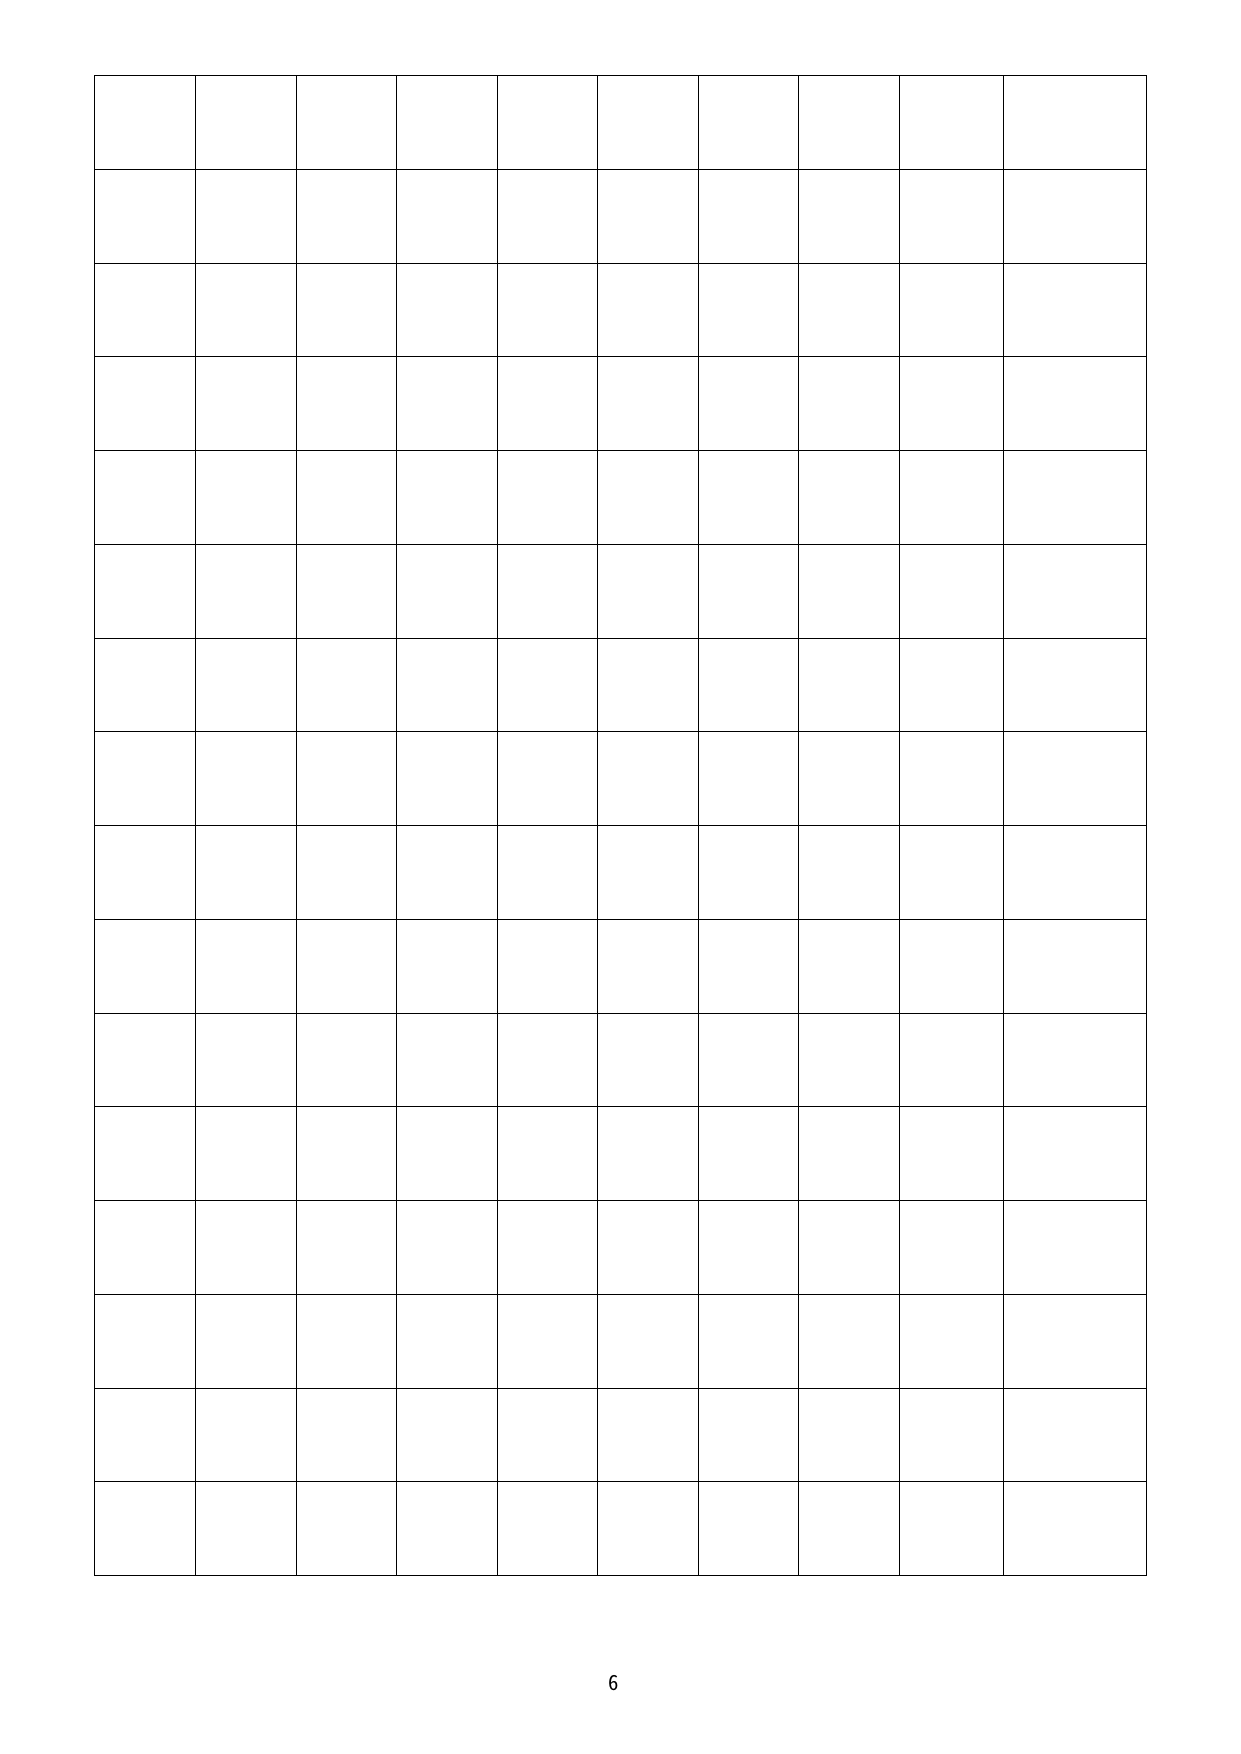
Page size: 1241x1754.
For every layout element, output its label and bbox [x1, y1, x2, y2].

table_cell [297, 264, 396, 356]
table_cell [799, 76, 899, 169]
table_cell [799, 1482, 899, 1575]
table_cell [397, 170, 497, 262]
table_cell [95, 639, 195, 731]
table_cell [900, 639, 1003, 731]
table_cell [297, 451, 396, 544]
table_cell [196, 1295, 296, 1387]
table_cell [95, 545, 195, 637]
table_cell [598, 732, 698, 825]
table_cell [598, 1295, 698, 1387]
table_cell [1004, 1014, 1146, 1106]
table_cell [1004, 264, 1146, 356]
table_cell [900, 732, 1003, 825]
table_cell [196, 826, 296, 919]
table_cell [699, 639, 798, 731]
table_cell [799, 545, 899, 637]
table_cell [1004, 1482, 1146, 1575]
table_cell [196, 639, 296, 731]
table_cell [1004, 920, 1146, 1012]
table_cell [397, 1295, 497, 1387]
table_cell [1004, 826, 1146, 919]
table_cell [900, 357, 1003, 450]
table_cell [699, 826, 798, 919]
table_cell [498, 170, 597, 262]
table_cell [498, 1482, 597, 1575]
table_cell [598, 357, 698, 450]
table_cell [799, 826, 899, 919]
table_cell [297, 1295, 396, 1387]
table_cell [598, 264, 698, 356]
table_cell [397, 1201, 497, 1294]
table_cell [397, 732, 497, 825]
table_cell [196, 264, 296, 356]
table_cell [498, 264, 597, 356]
table_cell [799, 264, 899, 356]
table_cell [498, 1201, 597, 1294]
table_cell [498, 1295, 597, 1387]
table_cell [498, 1389, 597, 1481]
table_cell [900, 1014, 1003, 1106]
table_cell [699, 1295, 798, 1387]
table_cell [297, 1389, 396, 1481]
table_cell [196, 920, 296, 1012]
table_cell [297, 76, 396, 169]
table_cell [1004, 451, 1146, 544]
table_cell [95, 264, 195, 356]
table_cell [900, 545, 1003, 637]
table_cell [95, 1014, 195, 1106]
table_cell [498, 639, 597, 731]
table_cell [900, 920, 1003, 1012]
table_cell [1004, 639, 1146, 731]
table_cell [95, 76, 195, 169]
table_cell [699, 357, 798, 450]
table_cell [799, 732, 899, 825]
table_cell [799, 1107, 899, 1200]
table_cell [196, 1014, 296, 1106]
table_cell [397, 826, 497, 919]
table_cell [95, 451, 195, 544]
table_cell [900, 1295, 1003, 1387]
table_cell [699, 264, 798, 356]
table_cell [1004, 357, 1146, 450]
table_cell [95, 732, 195, 825]
table_cell [799, 357, 899, 450]
table_cell [598, 1107, 698, 1200]
table_cell [196, 545, 296, 637]
table_cell [900, 76, 1003, 169]
table_cell [900, 826, 1003, 919]
table_cell [196, 170, 296, 262]
table_cell [95, 1107, 195, 1200]
table_cell [1004, 732, 1146, 825]
table_cell [498, 920, 597, 1012]
table_cell [95, 170, 195, 262]
table_cell [598, 170, 698, 262]
table_cell [699, 545, 798, 637]
table_cell [498, 826, 597, 919]
table_cell [598, 1201, 698, 1294]
table_cell [498, 1107, 597, 1200]
table_cell [900, 1389, 1003, 1481]
table_cell [699, 1389, 798, 1481]
table_cell [1004, 170, 1146, 262]
table_cell [196, 451, 296, 544]
table_cell [699, 1482, 798, 1575]
table_cell [598, 76, 698, 169]
table_cell [297, 357, 396, 450]
table_cell [498, 451, 597, 544]
table_cell [196, 1482, 296, 1575]
table_cell [297, 170, 396, 262]
table_cell [95, 1295, 195, 1387]
table_cell [297, 1014, 396, 1106]
table_cell [498, 1014, 597, 1106]
table_cell [598, 545, 698, 637]
table_cell [1004, 1295, 1146, 1387]
table_cell [397, 1482, 497, 1575]
table_cell [397, 451, 497, 544]
table_cell [95, 826, 195, 919]
table_cell [900, 1482, 1003, 1575]
table_cell [799, 170, 899, 262]
table_cell [598, 451, 698, 544]
table_cell [1004, 1107, 1146, 1200]
table_cell [397, 920, 497, 1012]
table_cell [498, 545, 597, 637]
table_cell [196, 732, 296, 825]
table_cell [397, 1389, 497, 1481]
table_cell [900, 264, 1003, 356]
table_cell [297, 1201, 396, 1294]
table_cell [699, 732, 798, 825]
table_cell [397, 76, 497, 169]
table_cell [598, 826, 698, 919]
table_cell [397, 357, 497, 450]
table_cell [95, 1201, 195, 1294]
table_cell [900, 1107, 1003, 1200]
table_cell [699, 1107, 798, 1200]
table_cell [196, 76, 296, 169]
table_cell [799, 1295, 899, 1387]
table_cell [799, 1389, 899, 1481]
table_cell [900, 170, 1003, 262]
table_cell [1004, 1201, 1146, 1294]
table_cell [1004, 1389, 1146, 1481]
table_cell [95, 357, 195, 450]
table_cell [699, 76, 798, 169]
table_cell [699, 1201, 798, 1294]
table_cell [95, 920, 195, 1012]
table_cell [699, 1014, 798, 1106]
table_cell [498, 732, 597, 825]
table_cell [498, 76, 597, 169]
table_cell [699, 451, 798, 544]
table_cell [799, 451, 899, 544]
table_cell [598, 1014, 698, 1106]
table_cell [297, 920, 396, 1012]
table_cell [799, 1014, 899, 1106]
table_cell [1004, 545, 1146, 637]
table_cell [1004, 76, 1146, 169]
table_cell [799, 1201, 899, 1294]
table_cell [799, 639, 899, 731]
table_cell [397, 545, 497, 637]
table_cell [196, 1389, 296, 1481]
table_cell [397, 639, 497, 731]
table_cell [297, 639, 396, 731]
table_cell [196, 1107, 296, 1200]
table_cell [598, 920, 698, 1012]
table_cell [598, 1389, 698, 1481]
table_cell [397, 1107, 497, 1200]
table_cell [297, 826, 396, 919]
table_cell [397, 264, 497, 356]
table_cell [397, 1014, 497, 1106]
table_cell [297, 545, 396, 637]
table_cell [699, 170, 798, 262]
table_cell [196, 1201, 296, 1294]
table_cell [498, 357, 597, 450]
table_cell [95, 1389, 195, 1481]
table_cell [900, 1201, 1003, 1294]
table_cell [799, 920, 899, 1012]
table_cell [598, 639, 698, 731]
table_cell [900, 451, 1003, 544]
table_cell [297, 1482, 396, 1575]
table_cell [297, 1107, 396, 1200]
table_cell [699, 920, 798, 1012]
table_cell [95, 1482, 195, 1575]
table_cell [297, 732, 396, 825]
table_cell [598, 1482, 698, 1575]
table_cell [196, 357, 296, 450]
